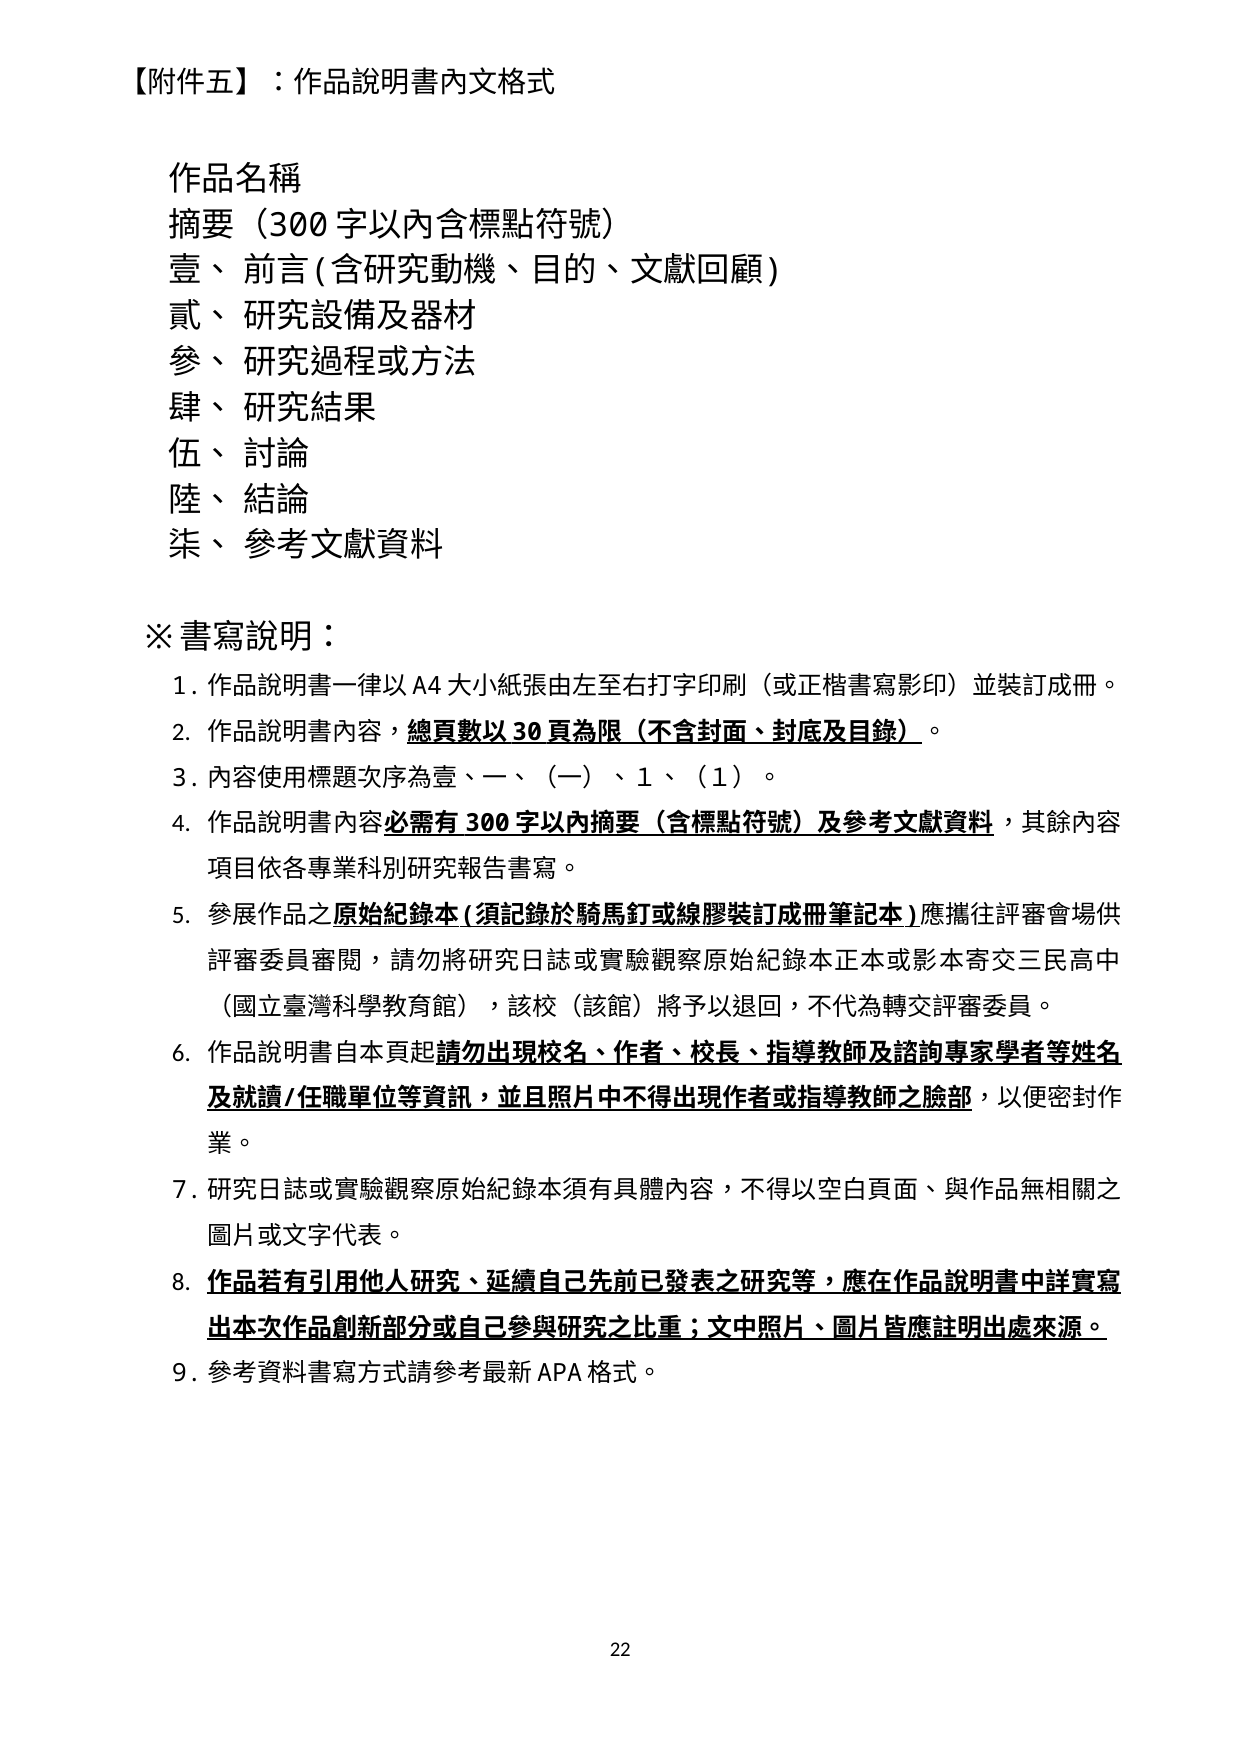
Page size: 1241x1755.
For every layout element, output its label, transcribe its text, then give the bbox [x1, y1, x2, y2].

list 結論 [168, 474, 1122, 520]
list 參考資料書寫方式請參考最新APA格式。 [172, 1345, 1122, 1391]
list 研究過程或方法 [168, 337, 1122, 383]
list 前言(含研究動機、目的、文獻回顧) [168, 245, 1122, 291]
list 作品說明書內容必需有300字以內摘要（含標點符號）及參考文獻資料，其餘內容項目依各專業科別研究報告書寫。 [172, 795, 1122, 887]
list 參考文獻資料 [168, 520, 1122, 566]
list 作品若有引用他人研究、延續自己先前已發表之研究等，應在作品說明書中詳實寫出本次作品創新部分或自己參與研究之比重；文中照片、圖片皆應註明出處來源。 [172, 1253, 1122, 1345]
list 研究設備及器材 [168, 291, 1122, 337]
text ※書寫說明： [139, 612, 1122, 658]
list 研究結果 [168, 383, 1122, 428]
list 作品說明書自本頁起請勿出現校名、作者、校長、指導教師及諮詢專家學者等姓名及就讀/任職單位等資訊，並且照片中不得出現作者或指導教師之臉部，以便密封作業。 [172, 1024, 1122, 1162]
text 摘要（300字以內含標點符號） [168, 199, 1122, 245]
list 作品說明書一律以A4大小紙張由左至右打字印刷（或正楷書寫影印）並裝訂成冊。 [172, 658, 1122, 703]
list 作品說明書內容，總頁數以30頁為限（不含封面、封底及目錄）。 [172, 703, 1122, 749]
text 作品名稱 [168, 153, 1122, 199]
list 參展作品之原始紀錄本(須記錄於騎馬釘或線膠裝訂成冊筆記本)應攜往評審會場供評審委員審閱，請勿將研究日誌或實驗觀察原始紀錄本正本或影本寄交三民高中（國立臺灣科學教育館），該校（該館）將予以退回，不代為轉交評審委員。 [172, 887, 1122, 1024]
list 研究日誌或實驗觀察原始紀錄本須有具體內容，不得以空白頁面、與作品無相關之圖片或文字代表。 [172, 1162, 1122, 1253]
subtitle 【附件五】：作品說明書內文格式 [118, 59, 1122, 101]
list 內容使用標題次序為壹、一、（一）、１、（１）。 [172, 749, 1122, 795]
list 討論 [168, 428, 1122, 474]
